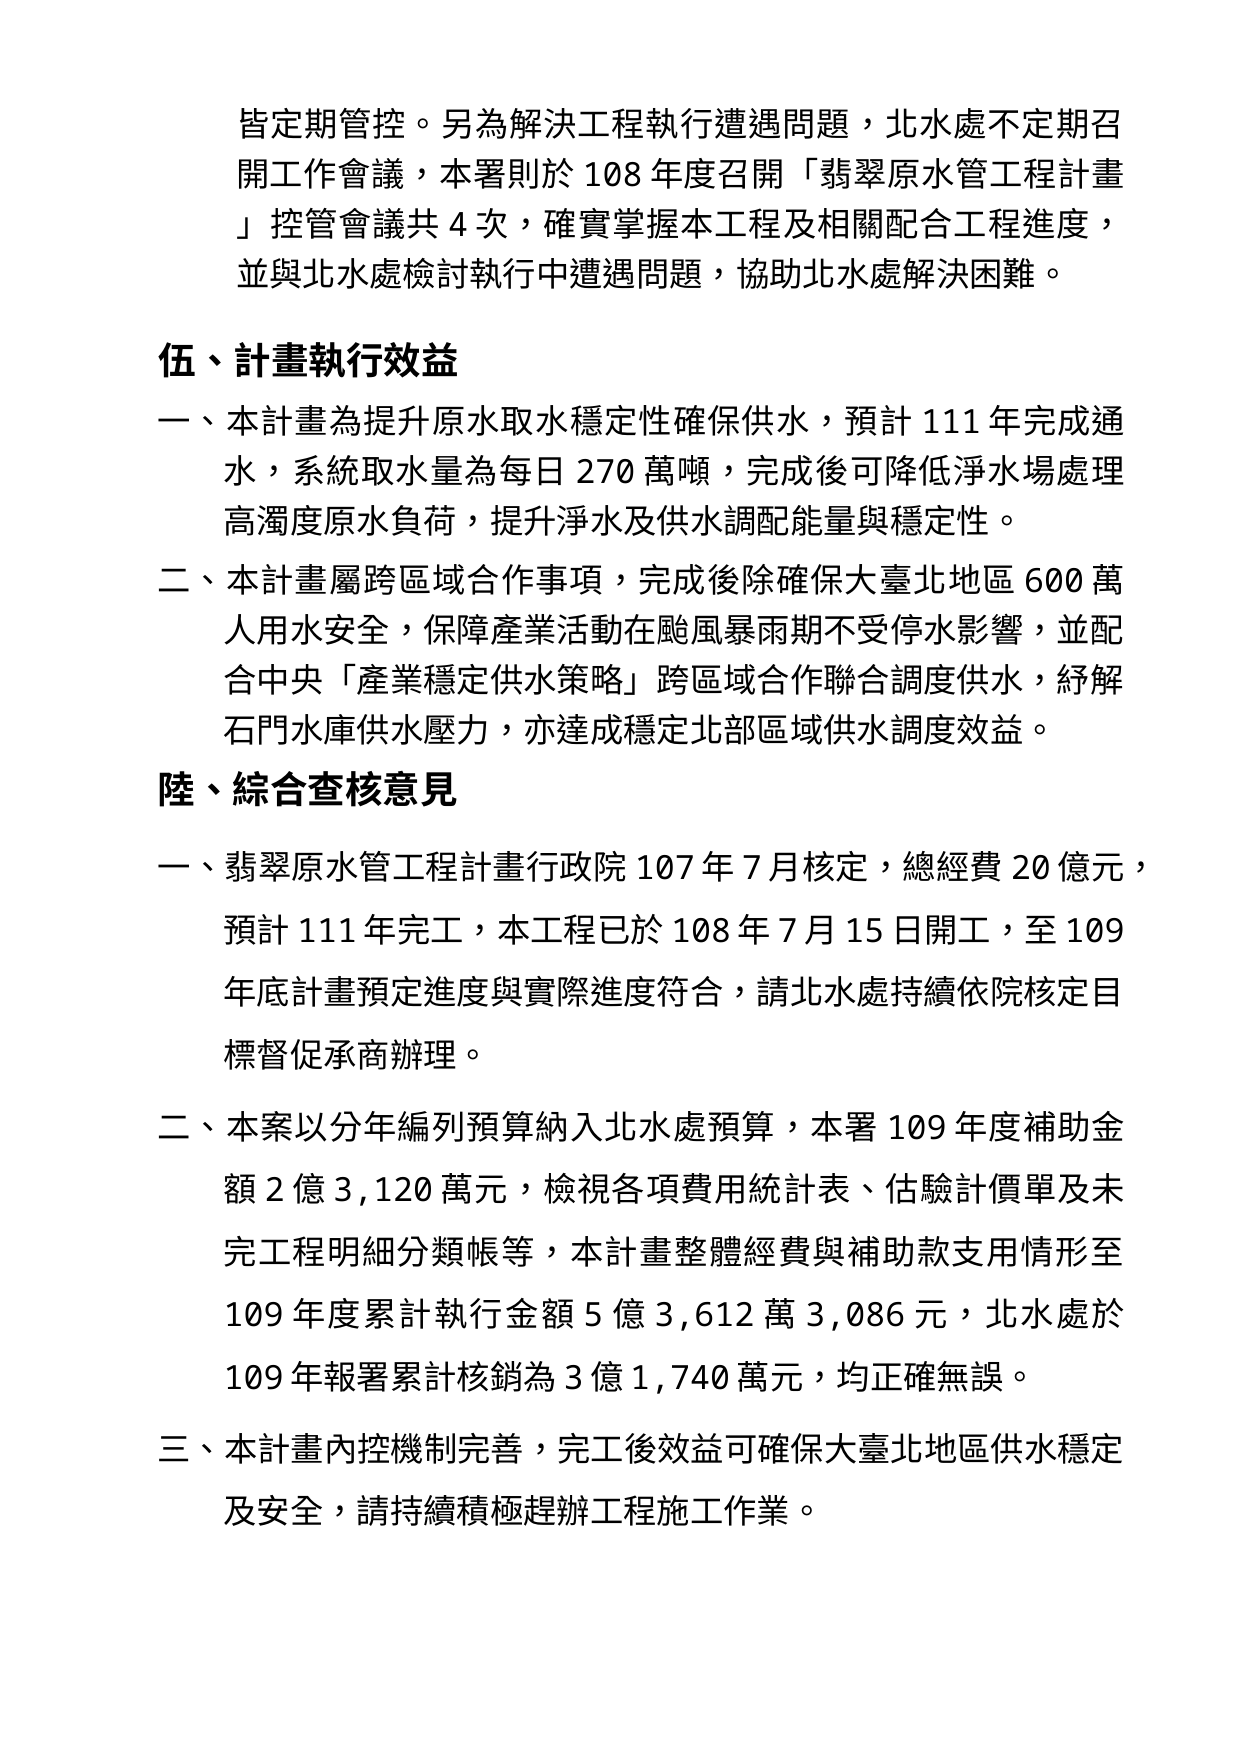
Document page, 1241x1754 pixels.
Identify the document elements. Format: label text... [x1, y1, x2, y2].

text 二、本計畫屬跨區域合作事項，完成後除確保大臺北地區600萬人用水安全，保障產業活動在颱風暴雨期不受停水影響，並配合中央「產業穩定供水策略」跨區域合作聯合調度供水，紓解石門水庫供水壓力，亦達成穩定北部區域供水調度效益。 [157, 553, 1125, 753]
text 二、本案以分年編列預算納入北水處預算，本署109年度補助金額2億3,120萬元，檢視各項費用統計表、估驗計價單及未完工程明細分類帳等，本計畫整體經費與補助款支用情形至109年度累計執行金額5億3,612萬3,086元，北水處於109年報署累計核銷為3億1,740萬元，均正確無誤。 [157, 1083, 1125, 1396]
text 三、本計畫內控機制完善，完工後效益可確保大臺北地區供水穩定及安全，請持續積極趕辦工程施工作業。 [157, 1405, 1125, 1530]
text 一、本計畫為提升原水取水穩定性確保供水，預計111年完成通水，系統取水量為每日270萬噸，完成後可降低淨水場處理高濁度原水負荷，提升淨水及供水調配能量與穩定性。 [157, 393, 1125, 543]
text 陸、綜合查核意見 [157, 762, 1125, 814]
text 皆定期管控。另為解決工程執行遭遇問題，北水處不定期召開工作會議，本署則於108年度召開「翡翠原水管工程計畫」控管會議共4次，確實掌握本工程及相關配合工程進度，並與北水處檢討執行中遭遇問題，協助北水處解決困難。 [169, 97, 1125, 297]
text 伍、計畫執行效益 [136, 334, 1125, 384]
text 一、翡翠原水管工程計畫行政院107年7月核定，總經費20億元，預計111年完工，本工程已於108年7月15日開工，至109年底計畫預定進度與實際進度符合，請北水處持續依院核定目標督促承商辦理。 [157, 824, 1125, 1074]
